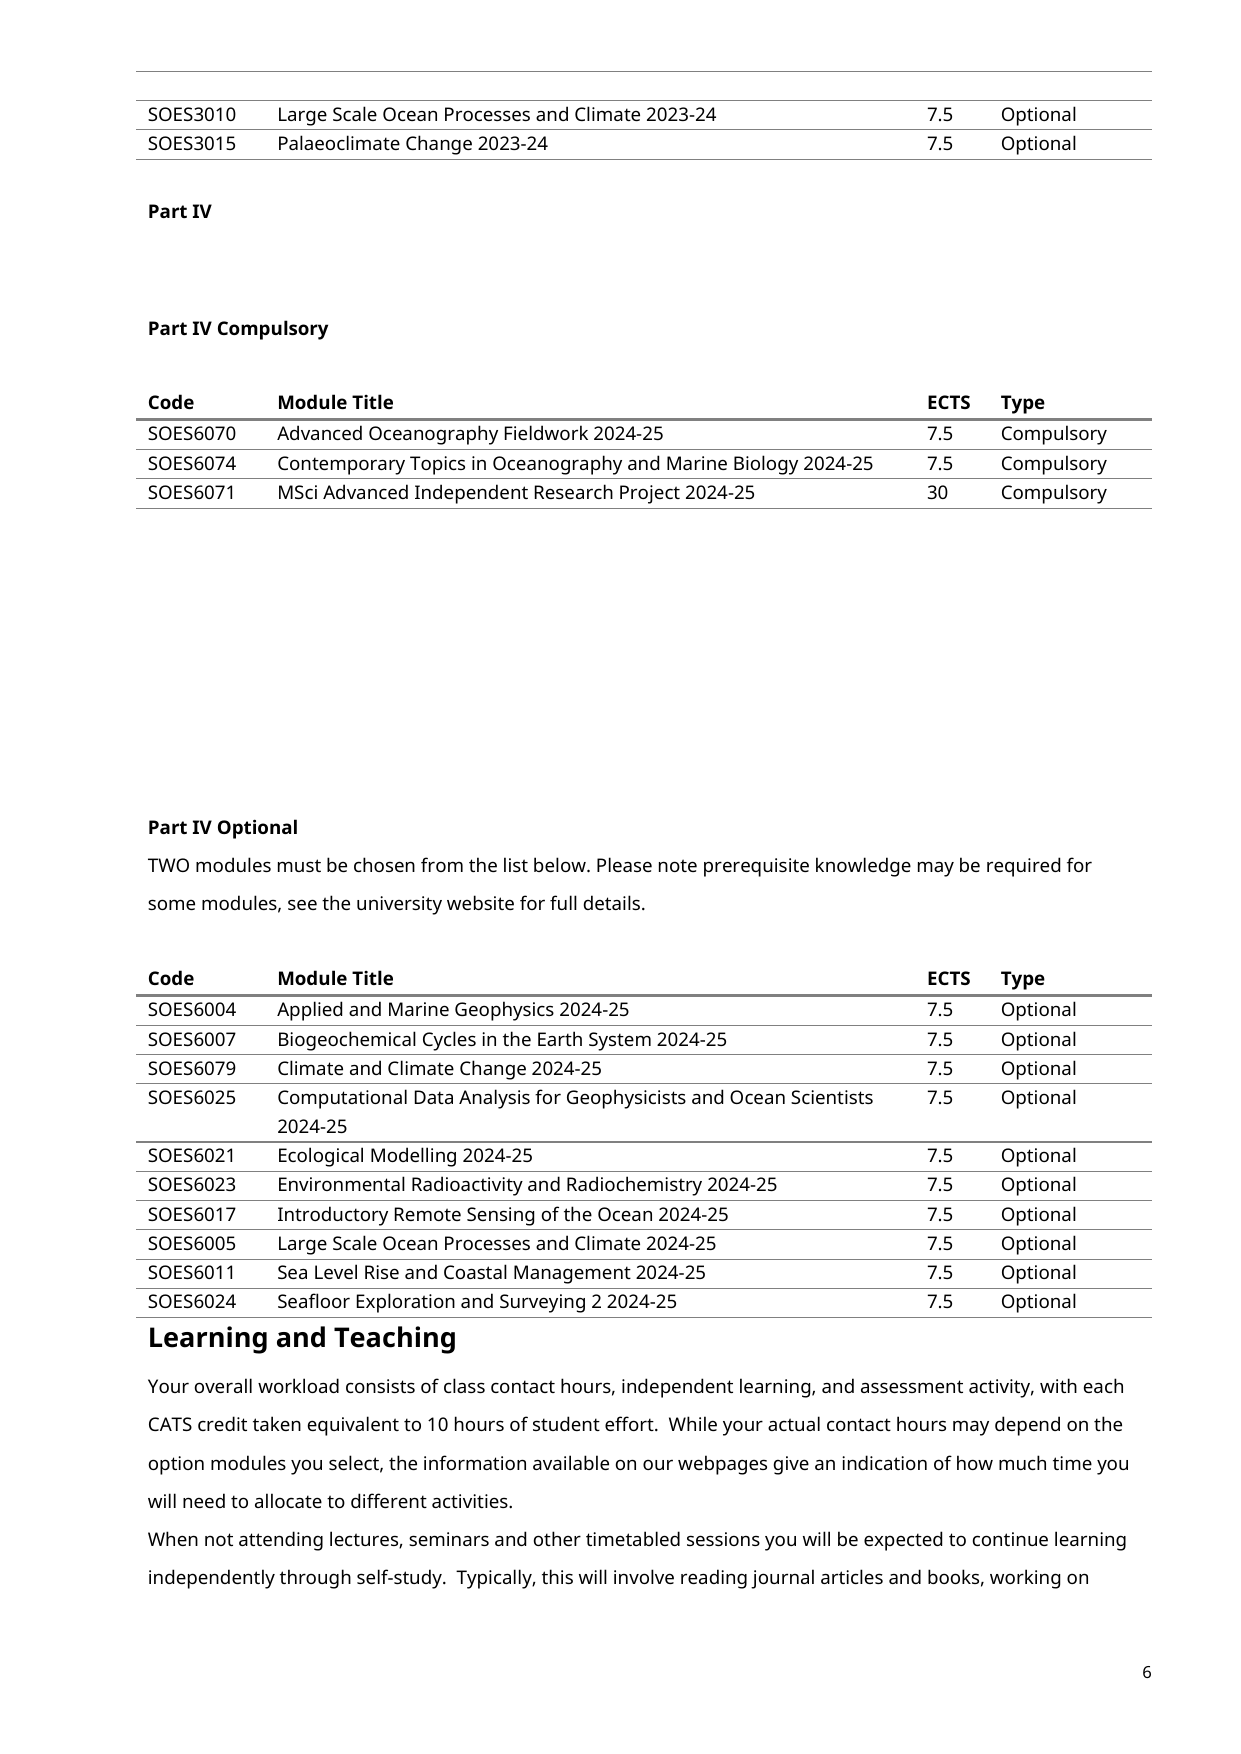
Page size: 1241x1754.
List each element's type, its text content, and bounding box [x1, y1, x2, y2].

table_cell 7.5 [916, 1172, 989, 1200]
table_cell Introductory Remote Sensing of the Ocean 2024-25 [266, 1201, 916, 1229]
table_cell ECTS [916, 389, 989, 417]
table_cell 7.5 [916, 450, 989, 478]
table_cell Palaeoclimate Change 2023-24 [266, 130, 916, 159]
table_cell Optional [989, 1026, 1152, 1054]
table_cell SOES6011 [136, 1260, 266, 1288]
table_cell 7.5 [916, 1143, 989, 1171]
table_cell Type [989, 389, 1152, 417]
table_cell SOES6023 [136, 1172, 266, 1200]
table_cell Environmental Radioactivity and Radiochemistry 2024-25 [266, 1172, 916, 1200]
table_cell Optional [989, 101, 1152, 129]
table_cell ECTS [916, 965, 989, 993]
table_cell Optional [989, 1289, 1152, 1317]
table_cell Optional [989, 1084, 1152, 1141]
table_cell SOES6025 [136, 1084, 266, 1141]
table_cell 7.5 [916, 1260, 989, 1288]
table_cell Contemporary Topics in Oceanography and Marine Biology 2024-25 [266, 450, 916, 478]
table_cell SOES6004 [136, 997, 266, 1025]
table_cell [989, 72, 1152, 100]
table_cell Compulsory [989, 421, 1152, 449]
table_cell 7.5 [916, 1084, 989, 1141]
table_cell SOES6021 [136, 1143, 266, 1171]
table_cell Optional [989, 997, 1152, 1025]
subtitle Learning and Teaching [148, 1318, 1152, 1355]
text Your overall workload consists of class contact hours, independent learning, and assessment activity, with each CATS credit taken equivalent to 10 hours of student effort. While your actual contact hours may depend on the option modules you select, the information available on our webpages give an indication of how much time you will need to allocate to different activities. [148, 1373, 1152, 1513]
table_cell [136, 72, 266, 100]
table_cell 7.5 [916, 130, 989, 159]
table_cell Biogeochemical Cycles in the Earth System 2024-25 [266, 1026, 916, 1054]
table_cell Module Title [266, 965, 916, 993]
table_cell 7.5 [916, 1026, 989, 1054]
table_cell SOES6079 [136, 1055, 266, 1083]
text When not attending lectures, seminars and other timetabled sessions you will be expected to continue learning independently through self-study. Typically, this will involve reading journal articles and books, working on [148, 1526, 1152, 1590]
table_cell SOES6024 [136, 1289, 266, 1317]
table_cell [266, 72, 916, 100]
table_cell 7.5 [916, 1230, 989, 1258]
table_cell Optional [989, 1055, 1152, 1083]
table_cell Applied and Marine Geophysics 2024-25 [266, 997, 916, 1025]
table_cell Code [136, 389, 266, 417]
table_cell Optional [989, 130, 1152, 159]
table_cell SOES6071 [136, 479, 266, 507]
table_cell Large Scale Ocean Processes and Climate 2023-24 [266, 101, 916, 129]
table_cell Sea Level Rise and Coastal Management 2024-25 [266, 1260, 916, 1288]
table_cell Seafloor Exploration and Surveying 2 2024-25 [266, 1289, 916, 1317]
table_cell SOES3015 [136, 130, 266, 159]
table_cell Part IV [136, 160, 1152, 277]
table_cell Code [136, 965, 266, 993]
table_cell Compulsory [989, 479, 1152, 507]
table_cell Optional [989, 1230, 1152, 1258]
table_cell Climate and Climate Change 2024-25 [266, 1055, 916, 1083]
table_cell 7.5 [916, 1289, 989, 1317]
table_cell Type [989, 965, 1152, 993]
table_cell 7.5 [916, 101, 989, 129]
table_cell Optional [989, 1172, 1152, 1200]
table_cell Compulsory [989, 450, 1152, 478]
table_cell 7.5 [916, 1055, 989, 1083]
table_cell Large Scale Ocean Processes and Climate 2024-25 [266, 1230, 916, 1258]
table_cell 7.5 [916, 1201, 989, 1229]
table_cell SOES6007 [136, 1026, 266, 1054]
table_cell Advanced Oceanography Fieldwork 2024-25 [266, 421, 916, 449]
table_cell Part IV Optional TWO modules must be chosen from the list below. Please note prerequisite knowledge may be required for some modules, see the university website for full details. [136, 509, 1152, 965]
table_cell 7.5 [916, 421, 989, 449]
table_cell Module Title [266, 389, 916, 417]
table_cell Ecological Modelling 2024-25 [266, 1143, 916, 1171]
table_cell Part IV Compulsory [136, 277, 1152, 389]
table_cell [916, 72, 989, 100]
table_cell Optional [989, 1260, 1152, 1288]
table_cell SOES6017 [136, 1201, 266, 1229]
table_cell SOES6005 [136, 1230, 266, 1258]
table_cell 30 [916, 479, 989, 507]
table_cell SOES3010 [136, 101, 266, 129]
table_cell Computational Data Analysis for Geophysicists and Ocean Scientists 2024-25 [266, 1084, 916, 1141]
table_cell SOES6074 [136, 450, 266, 478]
table_cell Optional [989, 1201, 1152, 1229]
table_cell MSci Advanced Independent Research Project 2024-25 [266, 479, 916, 507]
table_cell 7.5 [916, 997, 989, 1025]
table_cell SOES6070 [136, 421, 266, 449]
table_cell Optional [989, 1143, 1152, 1171]
